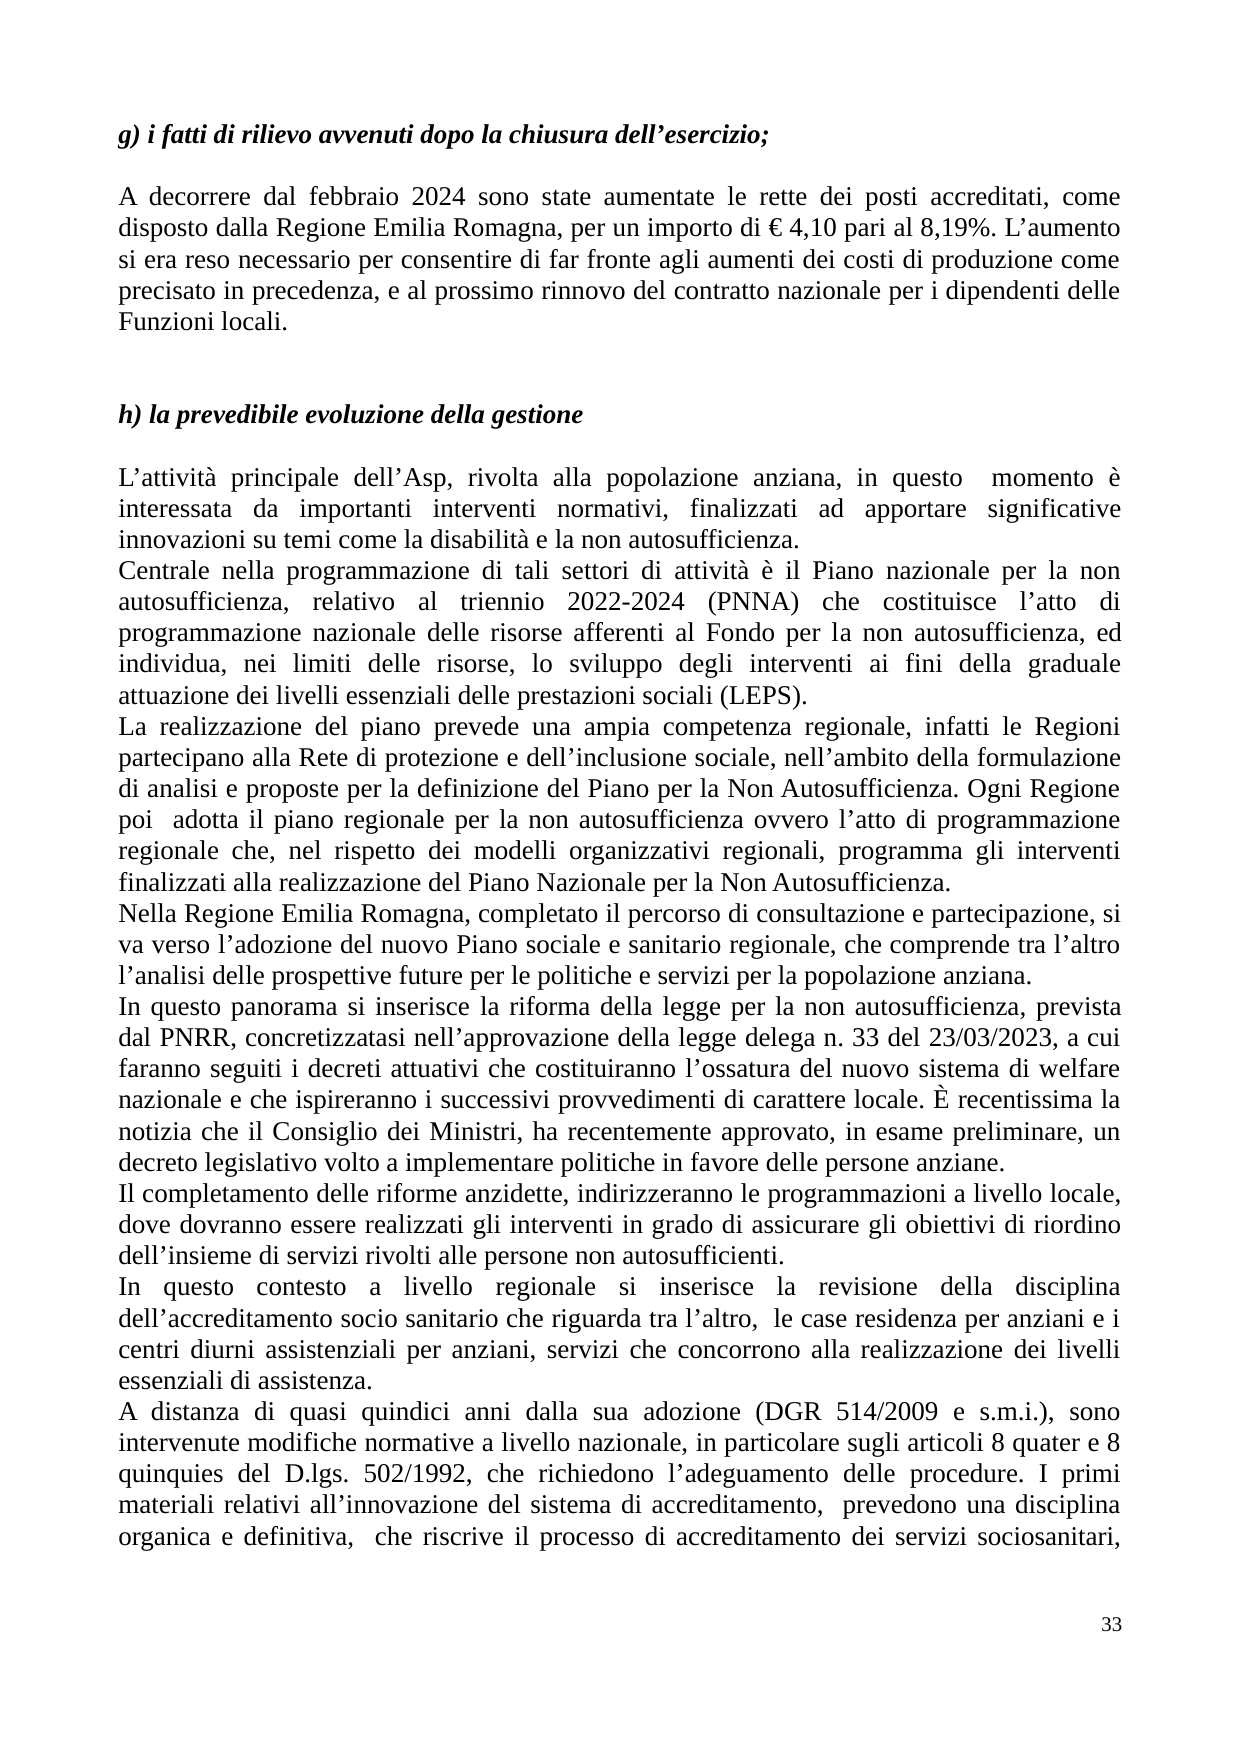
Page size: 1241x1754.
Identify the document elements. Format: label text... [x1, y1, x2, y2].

text Centrale nella programmazione di tali settori di attività è il Piano nazionale per la non autosufficienza, relativo al triennio 2022-2024 (PNNA) che costituisce l’atto di programmazione nazionale delle risorse afferenti al Fondo per la non autosufficienza, ed individua, nei limiti delle risorse, lo sviluppo degli interventi ai fini della graduale attuazione dei livelli essenziali delle prestazioni sociali (LEPS). [118, 554, 1122, 710]
text A decorrere dal febbraio 2024 sono state aumentate le rette dei posti accreditati, come disposto dalla Regione Emilia Romagna, per un importo di € 4,10 pari al 8,19%. L’aumento si era reso necessario per consentire di far fronte agli aumenti dei costi di produzione come precisato in precedenza, e al prossimo rinnovo del contratto nazionale per i dipendenti delle Funzioni locali. [118, 180, 1122, 336]
text Il completamento delle riforme anzidette, indirizzeranno le programmazioni a livello locale, dove dovranno essere realizzati gli interventi in grado di assicurare gli obiettivi di riordino dell’insieme di servizi rivolti alle persone non autosufficienti. [118, 1177, 1122, 1271]
text h) la prevedibile evoluzione della gestione [118, 398, 1122, 429]
text g) i fatti di rilievo avvenuti dopo la chiusura dell’esercizio; [118, 118, 1122, 149]
text Nella Regione Emilia Romagna, completato il percorso di consultazione e partecipazione, si va verso l’adozione del nuovo Piano sociale e sanitario regionale, che comprende tra l’altro l’analisi delle prospettive future per le politiche e servizi per la popolazione anziana. [118, 897, 1122, 990]
text A distanza di quasi quindici anni dalla sua adozione (DGR 514/2009 e s.m.i.), sono intervenute modifiche normative a livello nazionale, in particolare sugli articoli 8 quater e 8 quinquies del D.lgs. 502/1992, che richiedono l’adeguamento delle procedure. I primi materiali relativi all’innovazione del sistema di accreditamento, prevedono una disciplina organica e definitiva, che riscrive il processo di accreditamento dei servizi sociosanitari, [118, 1395, 1122, 1551]
text La realizzazione del piano prevede una ampia competenza regionale, infatti le Regioni partecipano alla Rete di protezione e dell’inclusione sociale, nell’ambito della formulazione di analisi e proposte per la definizione del Piano per la Non Autosufficienza. Ogni Regione poi adotta il piano regionale per la non autosufficienza ovvero l’atto di programmazione regionale che, nel rispetto dei modelli organizzativi regionali, programma gli interventi finalizzati alla realizzazione del Piano Nazionale per la Non Autosufficienza. [118, 710, 1122, 897]
text L’attività principale dell’Asp, rivolta alla popolazione anziana, in questo momento è interessata da importanti interventi normativi, finalizzati ad apportare significative innovazioni su temi come la disabilità e la non autosufficienza. [118, 461, 1122, 554]
text In questo panorama si inserisce la riforma della legge per la non autosufficienza, prevista dal PNRR, concretizzatasi nell’approvazione della legge delega n. 33 del 23/03/2023, a cui faranno seguiti i decreti attuativi che costituiranno l’ossatura del nuovo sistema di welfare nazionale e che ispireranno i successivi provvedimenti di carattere locale. È recentissima la notizia che il Consiglio dei Ministri, ha recentemente approvato, in esame preliminare, un decreto legislativo volto a implementare politiche in favore delle persone anziane. [118, 990, 1122, 1177]
text In questo contesto a livello regionale si inserisce la revisione della disciplina dell’accreditamento socio sanitario che riguarda tra l’altro, le case residenza per anziani e i centri diurni assistenziali per anziani, servizi che concorrono alla realizzazione dei livelli essenziali di assistenza. [118, 1271, 1122, 1395]
